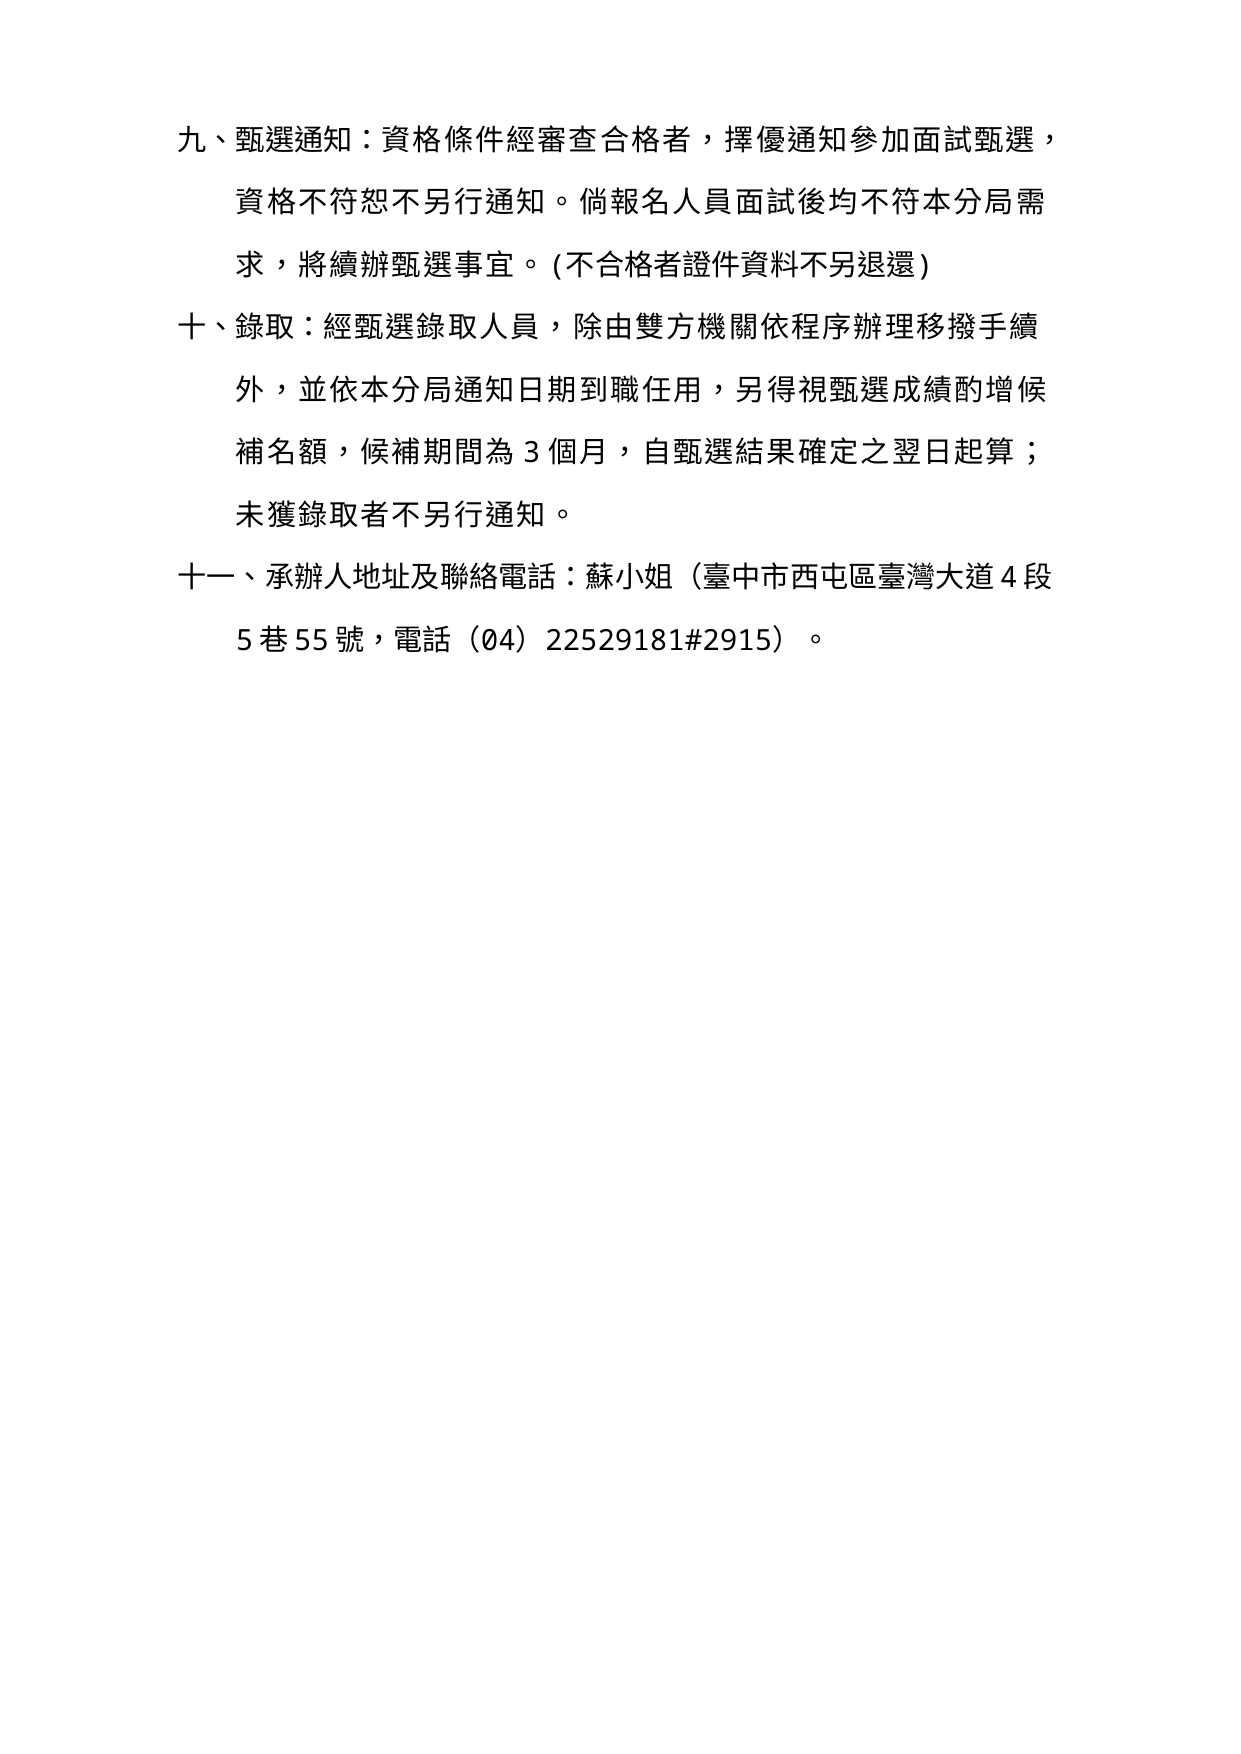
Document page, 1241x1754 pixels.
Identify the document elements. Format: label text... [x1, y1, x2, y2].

text 九、甄選通知：資格條件經審查合格者，擇優通知參加面試甄選，資格不符恕不另行通知。倘報名人員面試後均不符本分局需求，將續辦甄選事宜。(不合格者證件資料不另退還) [177, 96, 1063, 283]
text 十、錄取：經甄選錄取人員，除由雙方機關依程序辦理移撥手續外，並依本分局通知日期到職任用，另得視甄選成績酌增候補名額，候補期間為3個月，自甄選結果確定之翌日起算；未獲錄取者不另行通知。 [177, 283, 1063, 533]
text 十一、承辦人地址及聯絡電話：蘇小姐（臺中市西屯區臺灣大道4段5巷55號，電話（04）22529181#2915）。 [177, 533, 1063, 658]
